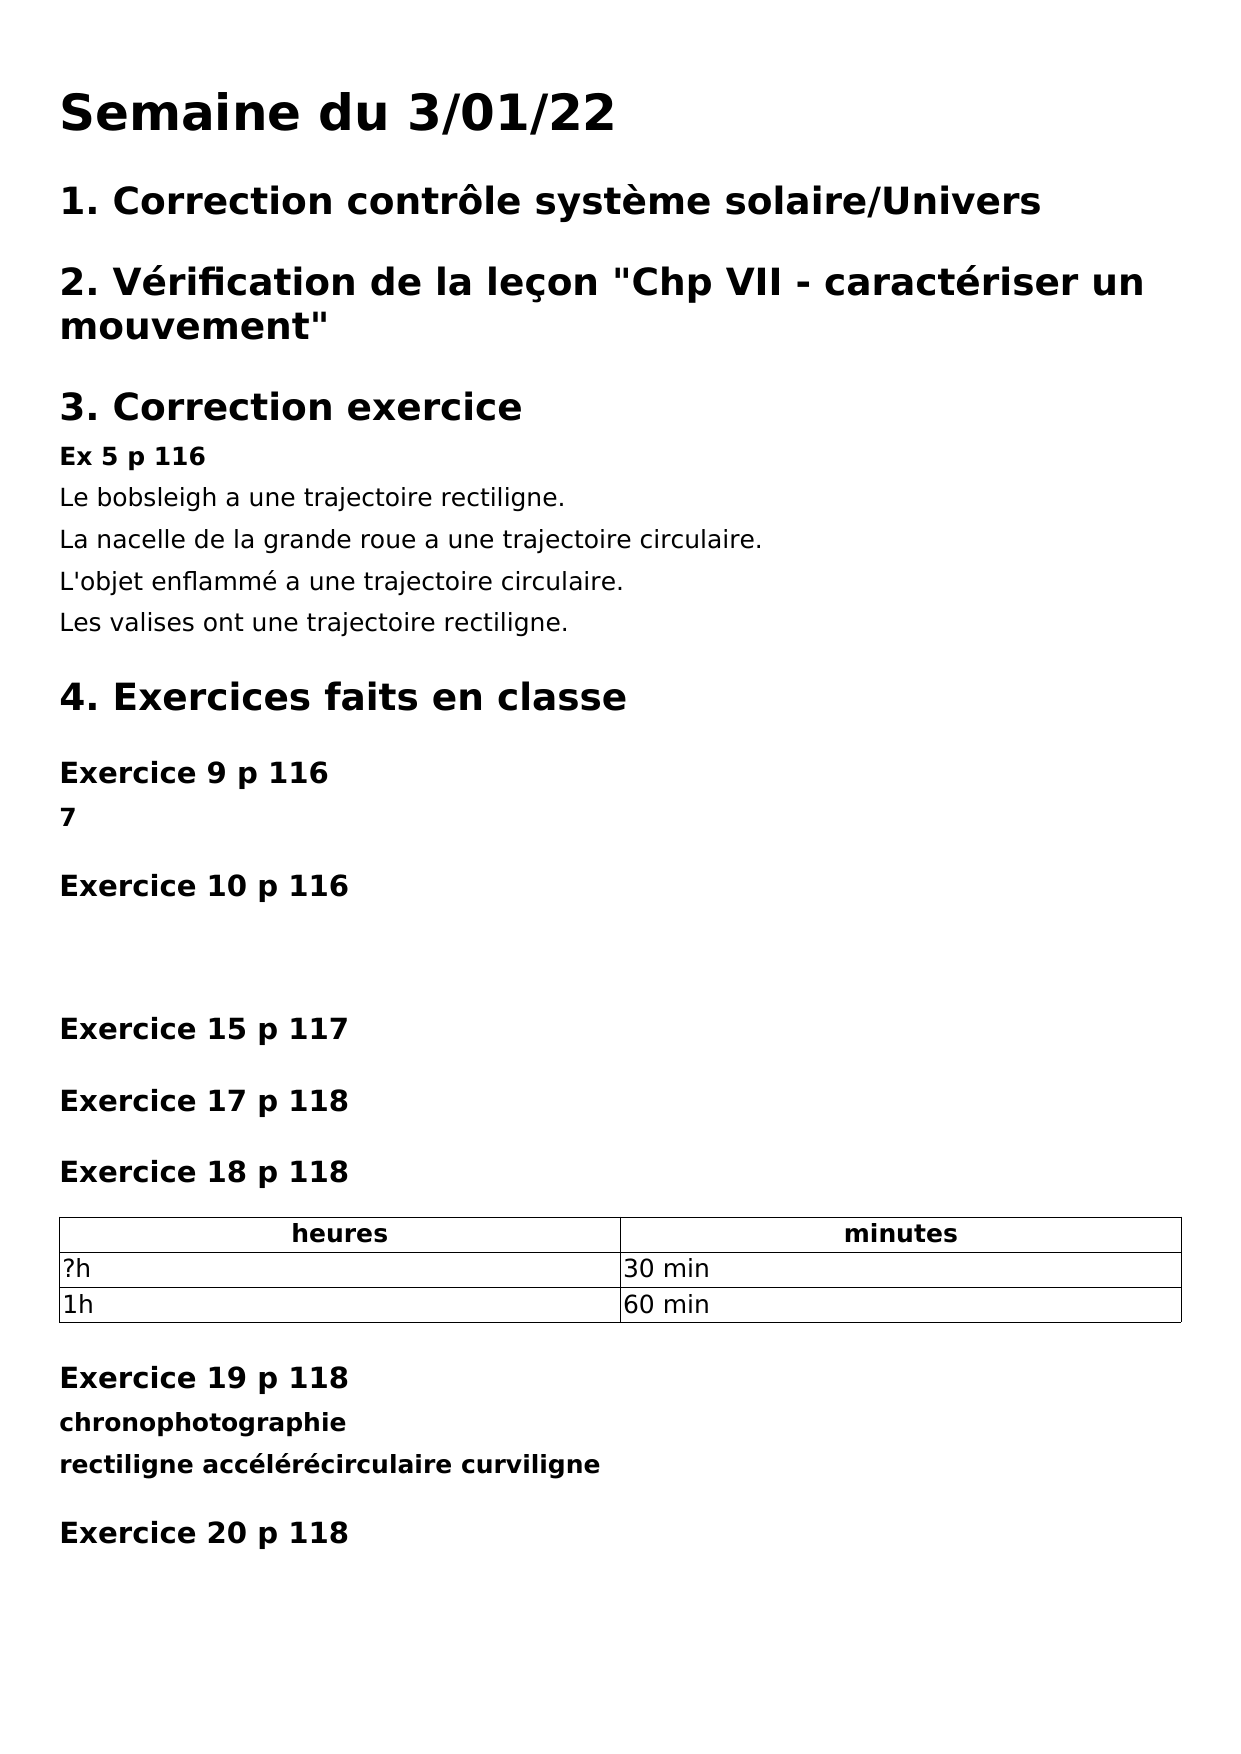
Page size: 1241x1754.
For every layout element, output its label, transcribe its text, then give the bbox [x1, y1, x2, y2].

text Ex 5 p 116 [59, 442, 1181, 471]
subtitle Exercice 10 p 116 [59, 869, 1181, 903]
subtitle Semaine du 3/01/22 [59, 84, 1181, 142]
subtitle Exercice 18 p 118 [59, 1155, 1181, 1189]
text L'objet enflammé a une trajectoire circulaire. [59, 567, 1181, 596]
table_cell 1h [60, 1288, 620, 1322]
text Les valises ont une trajectoire rectiligne. [59, 608, 1181, 638]
subtitle 2. Vérification de la leçon "Chp VII - caractériser un mouvement" [59, 261, 1181, 348]
table_cell 30 min [621, 1253, 1181, 1287]
subtitle 1. Correction contrôle système solaire/Univers [59, 180, 1181, 223]
table_cell ?h [60, 1253, 620, 1287]
subtitle Exercice 19 p 118 [59, 1362, 1181, 1396]
table_header heures [60, 1218, 620, 1252]
subtitle 4. Exercices faits en classe [59, 675, 1181, 719]
subtitle Exercice 9 p 116 [59, 756, 1181, 790]
text rectiligne accélérécirculaire curviligne [59, 1450, 1181, 1479]
text 7 [59, 803, 1181, 832]
table_cell 60 min [621, 1288, 1181, 1322]
text chronophotographie [59, 1408, 1181, 1437]
subtitle 3. Correction exercice [59, 386, 1181, 429]
subtitle Exercice 20 p 118 [59, 1517, 1181, 1551]
text Le bobsleigh a une trajectoire rectiligne. [59, 483, 1181, 513]
text La nacelle de la grande roue a une trajectoire circulaire. [59, 525, 1181, 554]
subtitle Exercice 17 p 118 [59, 1084, 1181, 1118]
table_header minutes [621, 1218, 1181, 1252]
subtitle Exercice 15 p 117 [59, 1012, 1181, 1046]
